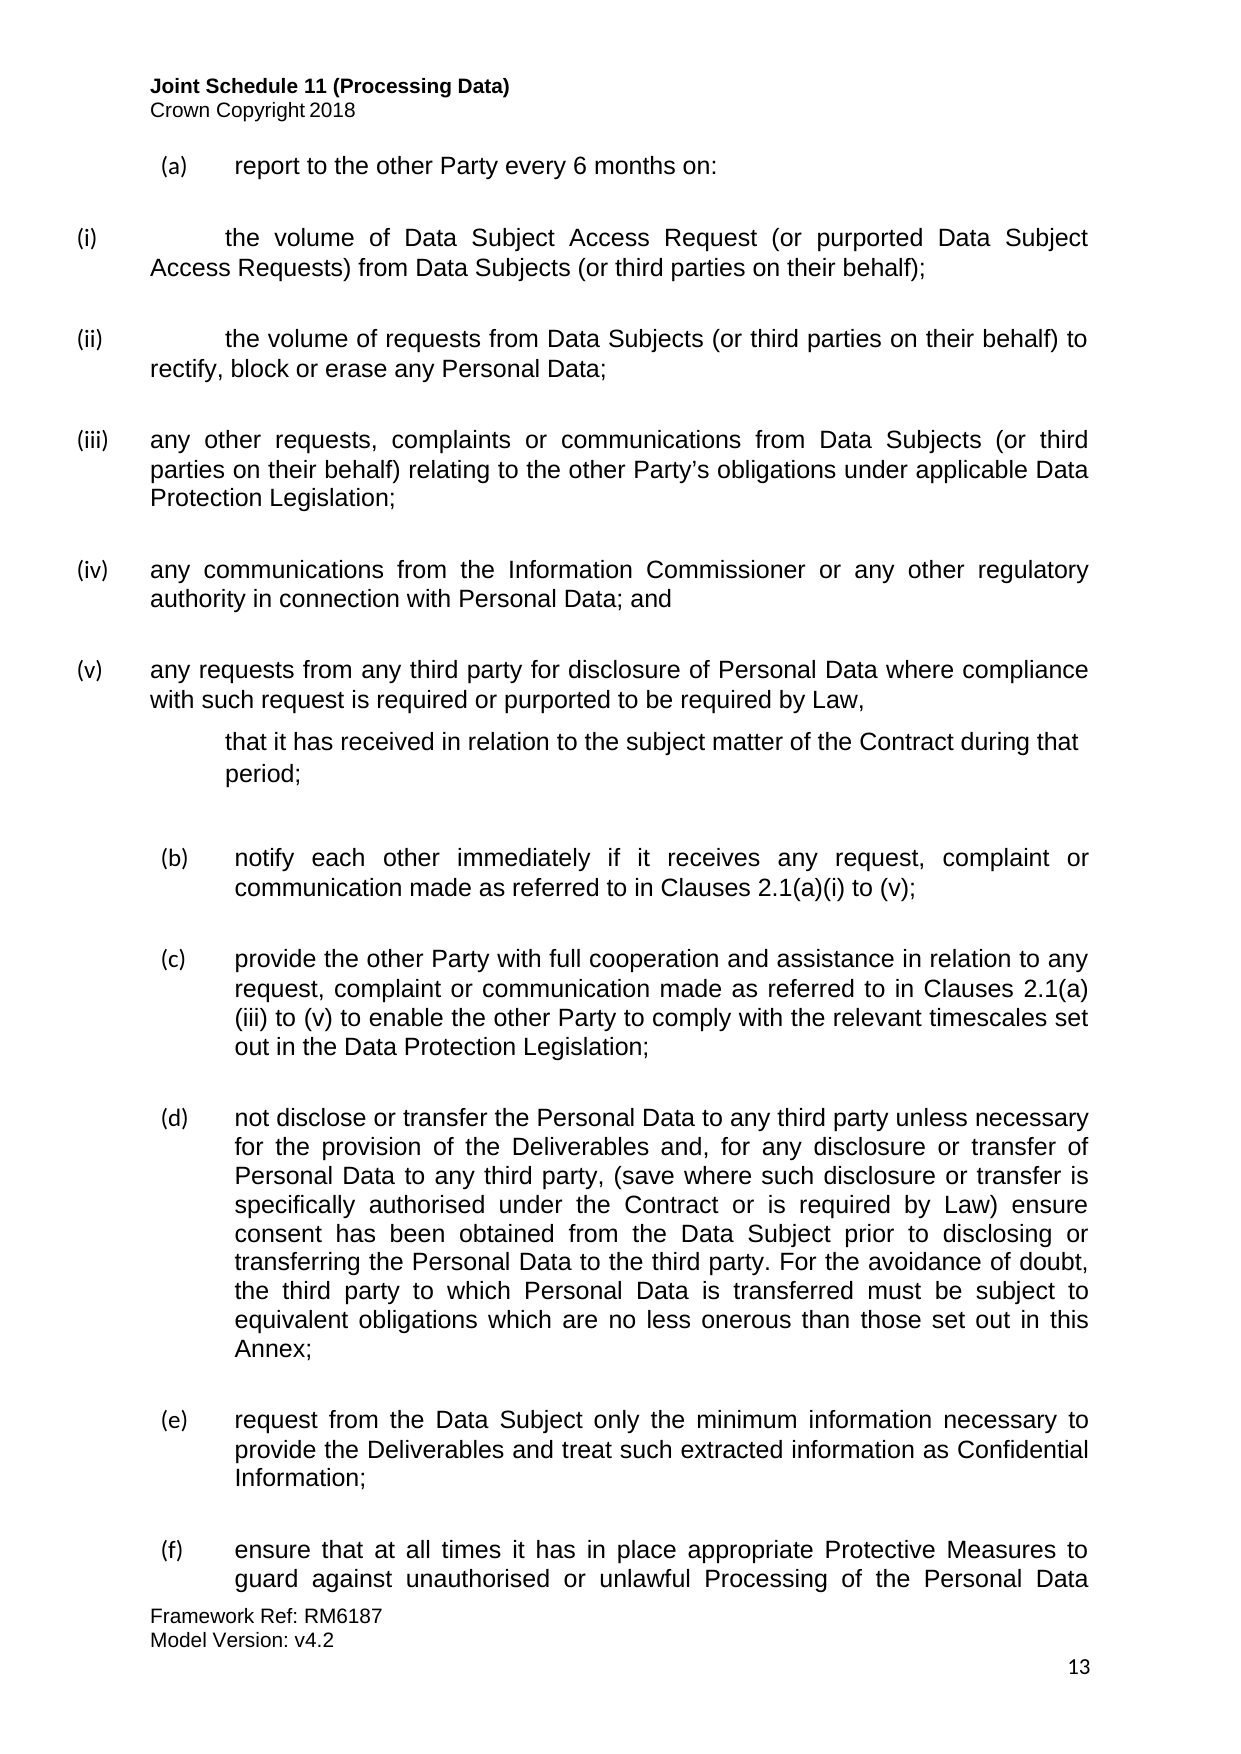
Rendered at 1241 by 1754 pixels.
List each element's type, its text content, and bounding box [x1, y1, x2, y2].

list any communications from the Information Commissioner or any other regulatory authority in connection with Personal Data; and [76, 554, 1090, 613]
list any requests from any third party for disclosure of Personal Data where compliance with such request is required or purported to be required by Law, [76, 655, 1090, 714]
list the volume of requests from Data Subjects (or third parties on their behalf) to rectify, block or erase any Personal Data; [76, 323, 1090, 382]
list any other requests, complaints or communications from Data Subjects (or third parties on their behalf) relating to the other Party’s obligations under applicable Data Protection Legislation; [76, 424, 1090, 512]
list ensure that at all times it has in place appropriate Protective Measures to guard against unauthorised or unlawful Processing of the Personal Data [160, 1534, 1090, 1593]
list report to the other Party every 6 months on: [160, 150, 1090, 181]
list request from the Data Subject only the minimum information necessary to provide the Deliverables and treat such extracted information as Confidential Information; [160, 1404, 1090, 1492]
list provide the other Party with full cooperation and assistance in relation to any request, complaint or communication made as referred to in Clauses 2.1(a)(iii) to (v) to enable the other Party to comply with the relevant timescales set out in the Data Protection Legislation; [160, 943, 1090, 1060]
list notify each other immediately if it receives any request, complaint or communication made as referred to in Clauses 2.1(a)(i) to (v); [160, 842, 1090, 902]
list not disclose or transfer the Personal Data to any third party unless necessary for the provision of the Deliverables and, for any disclosure or transfer of Personal Data to any third party, (save where such disclosure or transfer is specifically authorised under the Contract or is required by Law) ensure consent has been obtained from the Data Subject prior to disclosing or transferring the Personal Data to the third party. For the avoidance of doubt, the third party to which Personal Data is transferred must be subject to equivalent obligations which are no less onerous than those set out in this Annex; [160, 1102, 1090, 1362]
list the volume of Data Subject Access Request (or purported Data Subject Access Requests) from Data Subjects (or third parties on their behalf); [76, 222, 1090, 281]
text that it has received in relation to the subject matter of the Contract during that period; [225, 726, 1090, 788]
